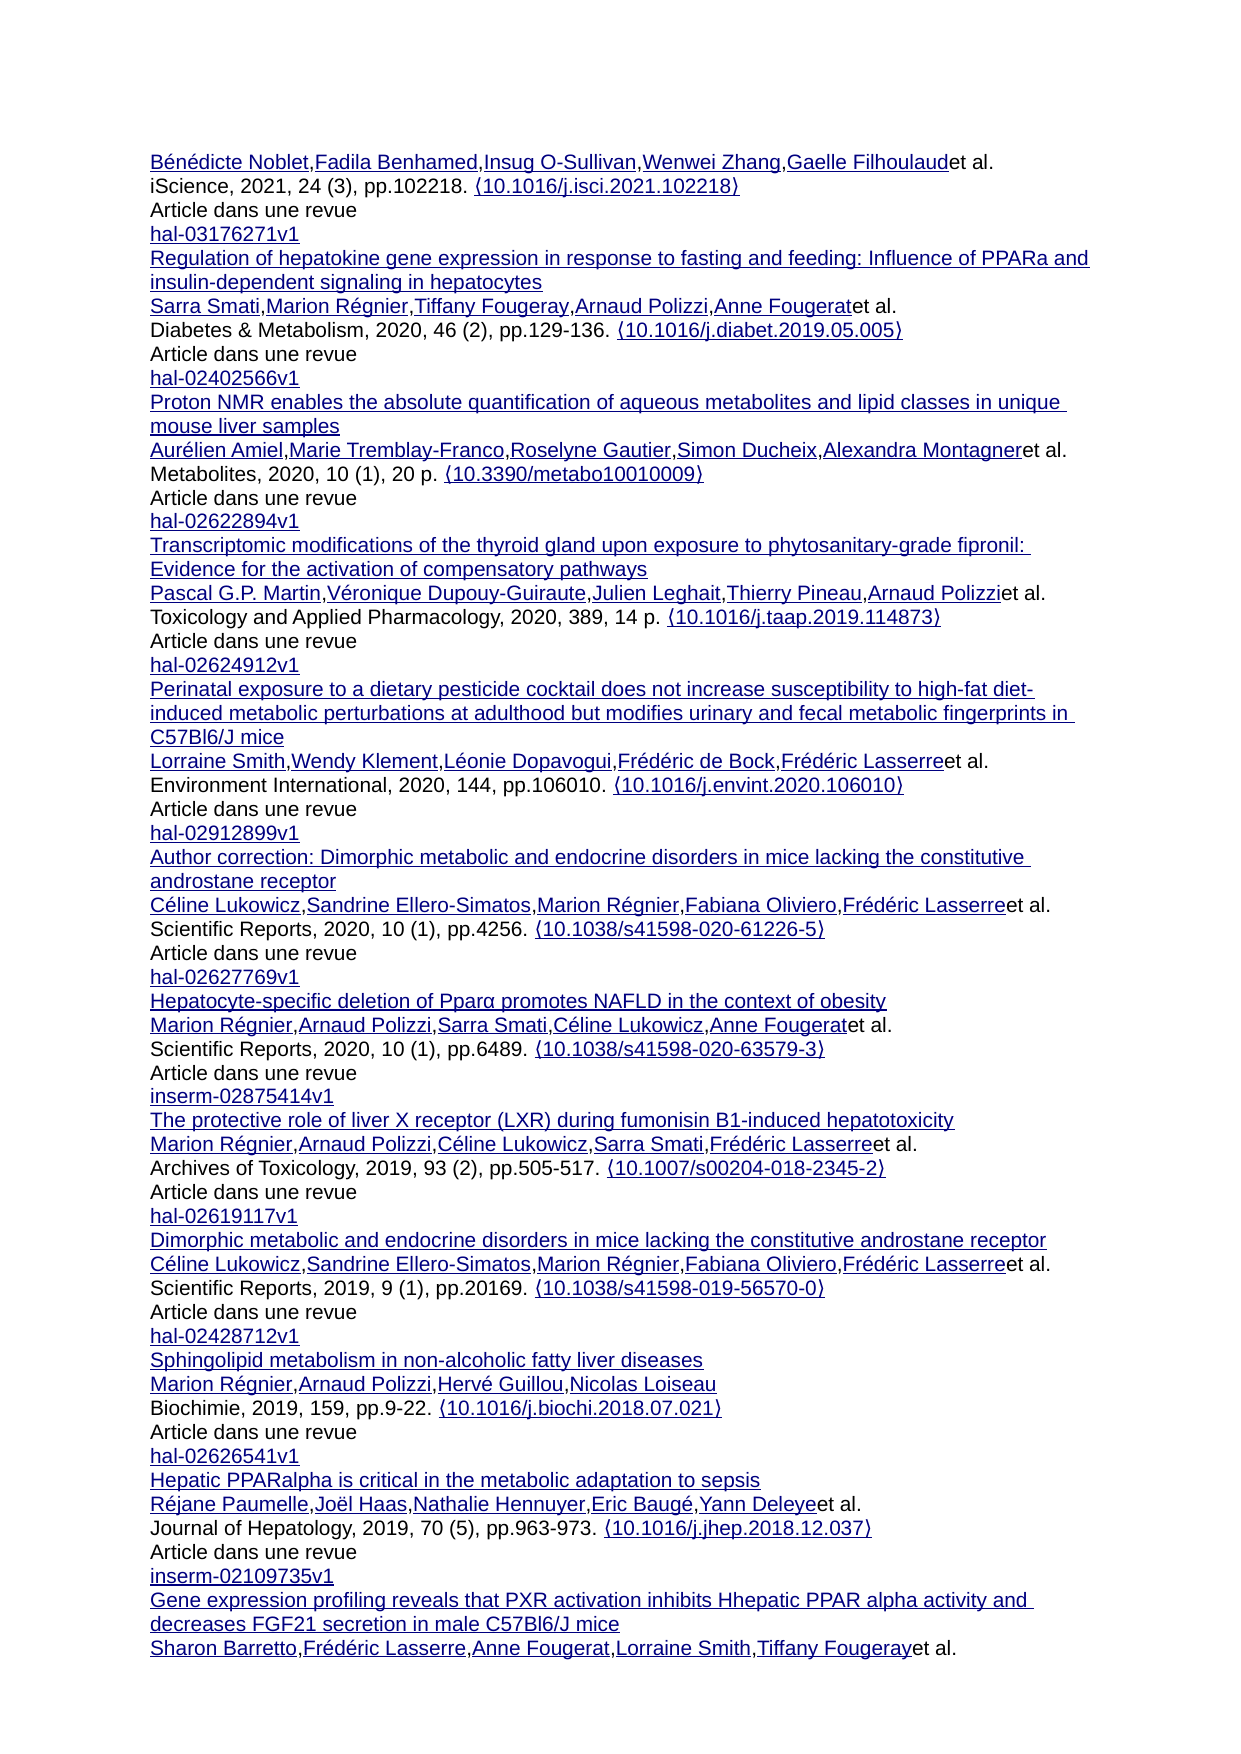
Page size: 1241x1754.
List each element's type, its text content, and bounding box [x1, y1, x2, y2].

table_cell insulin-dependent signaling in hepatocytes Sarra Smati,Marion Régnier,Tiffany Fougeray,Arnaud Polizzi,Anne Fougeratet al. Diabetes & Metabolism, 2020, 46 (2), pp.129-136. ⟨10.1016/j.diabet.2019.05.005⟩ Article dans une revue hal-02402566v1 [150, 268, 1090, 389]
table_cell Regulation of hepatokine gene expression in response to fasting and feeding: Influence of PPARa and [150, 246, 1090, 267]
table_cell Bénédicte Noblet,Fadila Benhamed,Insug O-Sullivan,Wenwei Zhang,Gaelle Filhoulaudet al. iScience, 2021, 24 (3), pp.102218. ⟨10.1016/j.isci.2021.102218⟩ Article dans une revue hal-03176271v1 [150, 150, 1090, 246]
table_cell Hepatic PPARalpha is critical in the metabolic adaptation to sepsis Réjane Paumelle,Joël Haas,Nathalie Hennuyer,Eric Baugé,Yann Deleyeet al. Journal of Hepatology, 2019, 70 (5), pp.963-973. ⟨10.1016/j.jhep.2018.12.037⟩ Article dans une revue inserm-02109735v1 [150, 1468, 1090, 1587]
table_cell Author correction: Dimorphic metabolic and endocrine disorders in mice lacking the constitutive androstane receptor Céline Lukowicz,Sandrine Ellero-Simatos,Marion Régnier,Fabiana Oliviero,Frédéric Lasserreet al. Scientific Reports, 2020, 10 (1), pp.4256. ⟨10.1038/s41598-020-61226-5⟩ Article dans une revue hal-02627769v1 [150, 845, 1090, 988]
table_cell Sphingolipid metabolism in non-alcoholic fatty liver diseases Marion Régnier,Arnaud Polizzi,Hervé Guillou,Nicolas Loiseau Biochimie, 2019, 159, pp.9-22. ⟨10.1016/j.biochi.2018.07.021⟩ Article dans une revue hal-02626541v1 [150, 1348, 1090, 1468]
table_cell Proton NMR enables the absolute quantification of aqueous metabolites and lipid classes in unique mouse liver samples Aurélien Amiel,Marie Tremblay-Franco,Roselyne Gautier,Simon Ducheix,Alexandra Montagneret al. Metabolites, 2020, 10 (1), 20 p. ⟨10.3390/metabo10010009⟩ Article dans une revue hal-02622894v1 [150, 390, 1090, 533]
table_cell Perinatal exposure to a dietary pesticide cocktail does not increase susceptibility to high-fat diet-induced metabolic perturbations at adulthood but modifies urinary and fecal metabolic fingerprints in C57Bl6/J mice Lorraine Smith,Wendy Klement,Léonie Dopavogui,Frédéric de Bock,Frédéric Lasserreet al. Environment International, 2020, 144, pp.106010. ⟨10.1016/j.envint.2020.106010⟩ Article dans une revue hal-02912899v1 [150, 677, 1090, 845]
table_cell Dimorphic metabolic and endocrine disorders in mice lacking the constitutive androstane receptor Céline Lukowicz,Sandrine Ellero-Simatos,Marion Régnier,Fabiana Oliviero,Frédéric Lasserreet al. Scientific Reports, 2019, 9 (1), pp.20169. ⟨10.1038/s41598-019-56570-0⟩ Article dans une revue hal-02428712v1 [150, 1228, 1090, 1348]
table_cell Gene expression profiling reveals that PXR activation inhibits Hhepatic PPAR alpha activity and decreases FGF21 secretion in male C57Bl6/J mice Sharon Barretto,Frédéric Lasserre,Anne Fougerat,Lorraine Smith,Tiffany Fougerayet al. [150, 1588, 1090, 1659]
table_cell Transcriptomic modifications of the thyroid gland upon exposure to phytosanitary-grade fipronil: Evidence for the activation of compensatory pathways Pascal G.P. Martin,Véronique Dupouy-Guiraute,Julien Leghait,Thierry Pineau,Arnaud Polizziet al. Toxicology and Applied Pharmacology, 2020, 389, 14 p. ⟨10.1016/j.taap.2019.114873⟩ Article dans une revue hal-02624912v1 [150, 533, 1090, 677]
table_cell Hepatocyte-specific deletion of Pparα promotes NAFLD in the context of obesity Marion Régnier,Arnaud Polizzi,Sarra Smati,Céline Lukowicz,Anne Fougeratet al. Scientific Reports, 2020, 10 (1), pp.6489. ⟨10.1038/s41598-020-63579-3⟩ Article dans une revue inserm-02875414v1 [150, 989, 1090, 1108]
table_cell The protective role of liver X receptor (LXR) during fumonisin B1-induced hepatotoxicity Marion Régnier,Arnaud Polizzi,Céline Lukowicz,Sarra Smati,Frédéric Lasserreet al. Archives of Toxicology, 2019, 93 (2), pp.505-517. ⟨10.1007/s00204-018-2345-2⟩ Article dans une revue hal-02619117v1 [150, 1108, 1090, 1228]
